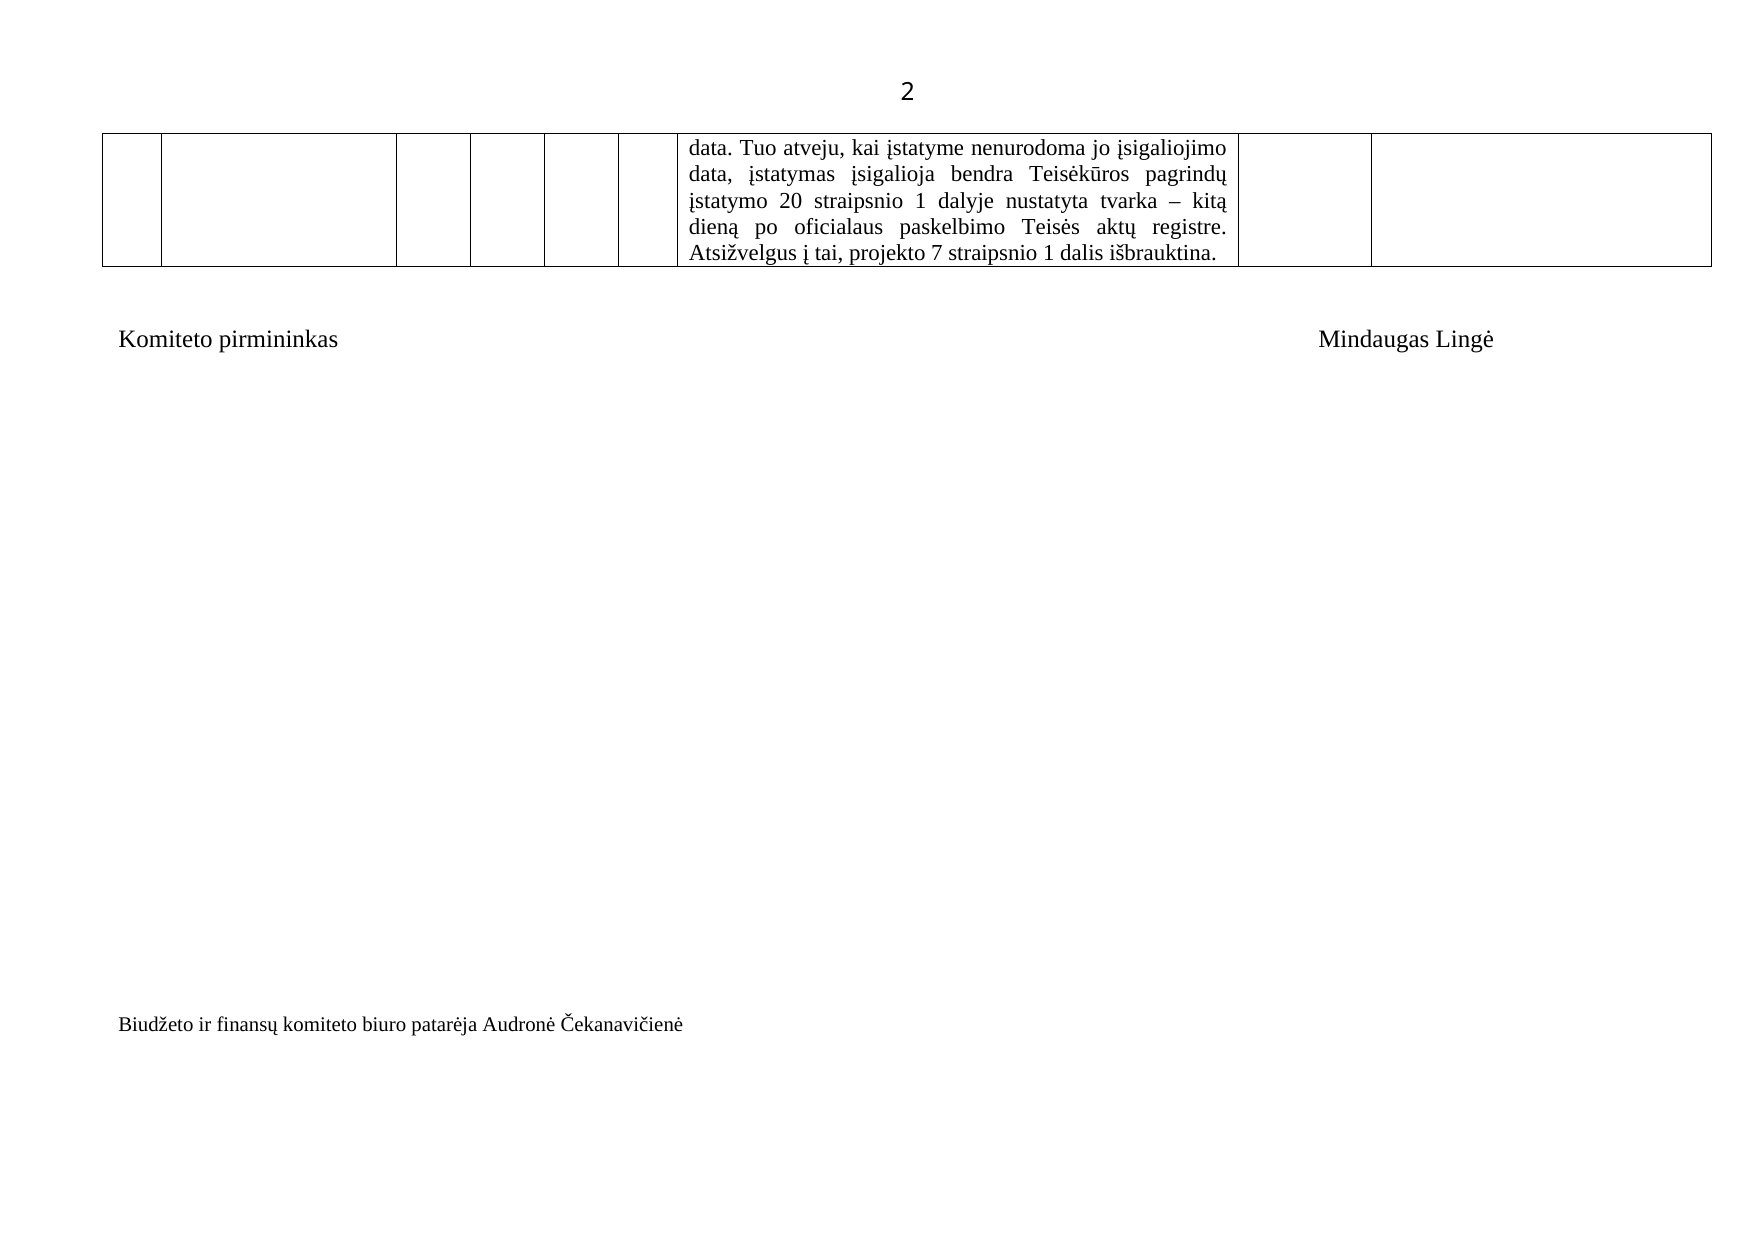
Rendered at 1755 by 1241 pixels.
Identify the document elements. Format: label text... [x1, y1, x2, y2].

text Biudžeto ir finansų komiteto biuro patarėja Audronė Čekanavičienė [118, 1012, 1695, 1036]
text Komiteto pirmininkas Mindaugas Lingė [118, 324, 1695, 353]
table_cell [545, 134, 618, 266]
table_cell [1372, 134, 1711, 266]
table_cell [619, 134, 677, 266]
table_cell data. Tuo atveju, kai įstatyme nenurodoma jo įsigaliojimo data, įstatymas įsigalioja bendra Teisėkūros pagrindų įstatymo 20 straipsnio 1 dalyje nustatyta tvarka – kitą dieną po oficialaus paskelbimo Teisės aktų registre. Atsižvelgus į tai, projekto 7 straipsnio 1 dalis išbrauktina. [678, 134, 1238, 266]
table_cell [1239, 134, 1371, 266]
table_cell [162, 134, 396, 266]
table_cell [103, 134, 161, 266]
table_cell [471, 134, 544, 266]
table_cell [397, 134, 470, 266]
